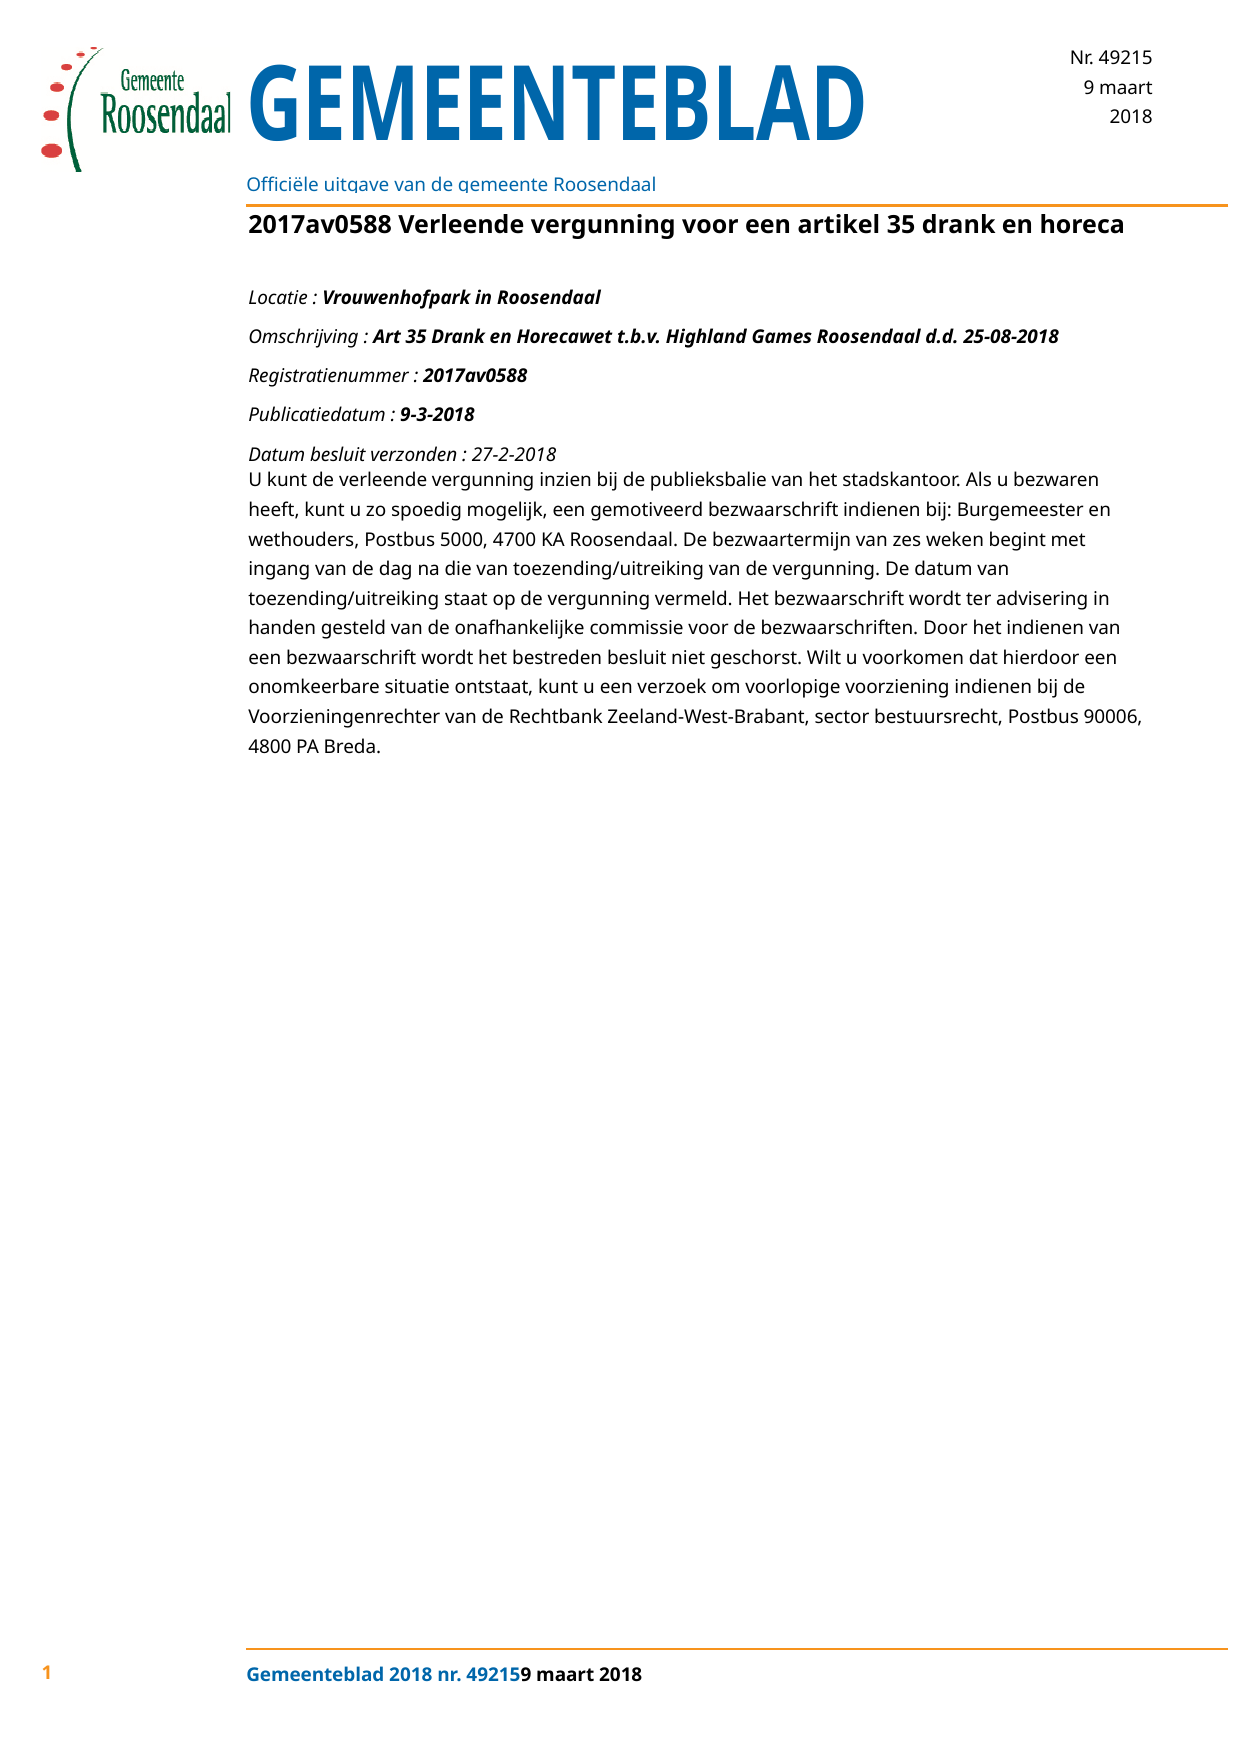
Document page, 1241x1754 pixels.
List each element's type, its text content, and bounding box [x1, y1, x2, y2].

picture [41, 47, 231, 172]
text Datum besluit verzonden : 27-2-2018 [248, 441, 1152, 467]
text Registratienummer : 2017av0588 [248, 362, 1152, 388]
text Publicatiedatum : 9-3-2018 [248, 402, 1152, 427]
text Locatie : Vrouwenhofpark in Roosendaal [248, 284, 1152, 309]
text Omschrijving : Art 35 Drank en Horecawet t.b.v. Highland Games Roosendaal d.d. 25-08-2018 [248, 323, 1152, 349]
text 2017av0588 Verleende vergunning voor een artikel 35 drank en horeca [248, 207, 1152, 241]
text U kunt de verleende vergunning inzien bij de publieksbalie van het stadskantoor. Als u bezwaren heeft, kunt u zo spoedig mogelijk, een gemotiveerd bezwaarschrift indienen bij: Burgemeester en wethouders, Postbus 5000, 4700 KA Roosendaal. De bezwaartermijn van zes weken begint met ingang van de dag na die van toezending/uitreiking van de vergunning. De datum van toezending/uitreiking staat op de vergunning vermeld. Het bezwaarschrift wordt ter advisering in handen gesteld van de onafhankelijke commissie voor de bezwaarschriften. Door het indienen van een bezwaarschrift wordt het bestreden besluit niet geschorst. Wilt u voorkomen dat hierdoor een onomkeerbare situatie ontstaat, kunt u een verzoek om voorlopige voorziening indienen bij de Voorzieningenrechter van de Rechtbank Zeeland-West-Brabant, sector bestuursrecht, Postbus 90006, 4800 PA Breda. [248, 467, 1152, 759]
